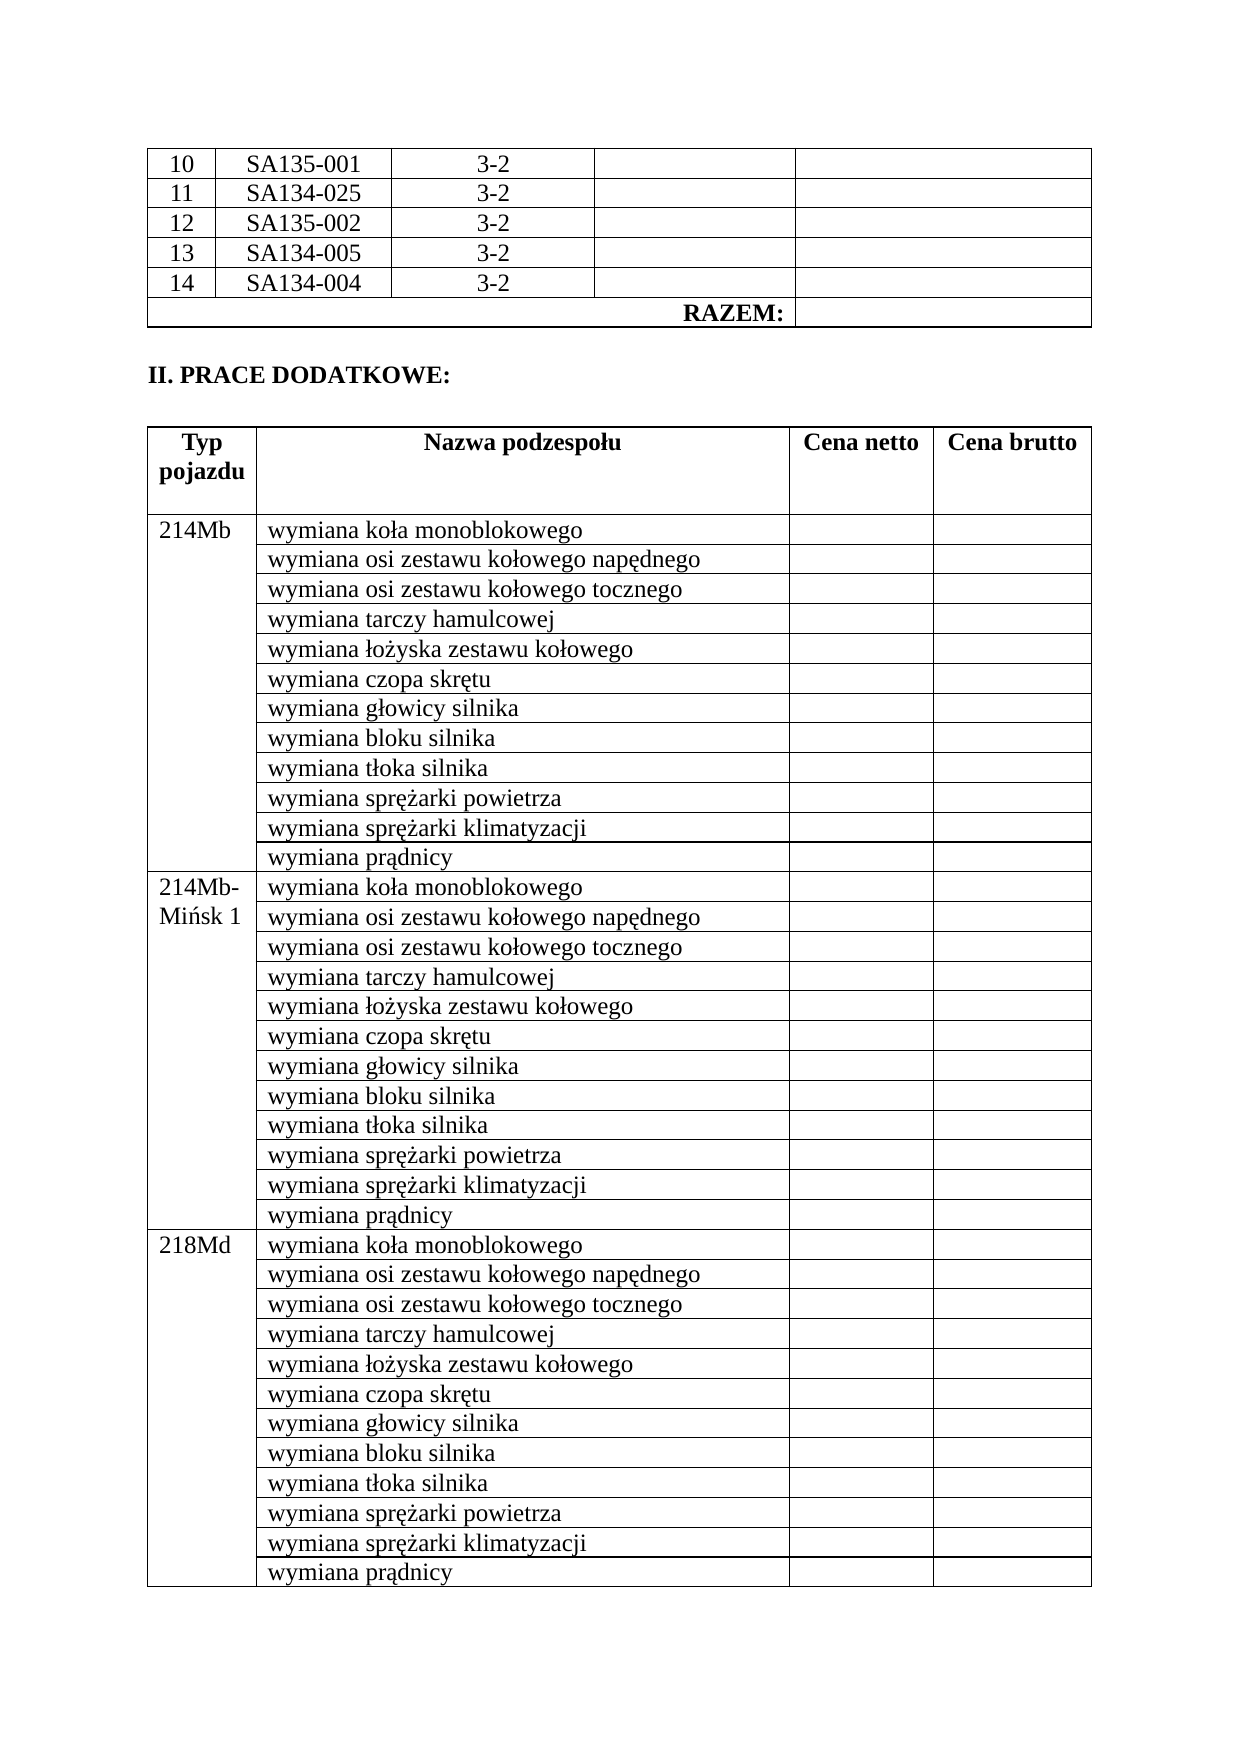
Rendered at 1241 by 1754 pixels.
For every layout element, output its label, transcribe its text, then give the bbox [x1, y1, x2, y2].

table_cell [934, 1498, 1091, 1527]
table_cell 14 [148, 268, 215, 297]
table_cell wymiana łożyska zestawu kołowego [257, 1349, 789, 1378]
table_cell [934, 1021, 1091, 1050]
table_cell [934, 1200, 1091, 1229]
table_cell [934, 1051, 1091, 1080]
table_cell wymiana osi zestawu kołowego napędnego [257, 1260, 789, 1288]
table_cell [934, 1140, 1091, 1169]
table_cell [790, 1081, 933, 1109]
table_cell [790, 1111, 933, 1139]
table_cell [934, 783, 1091, 812]
table_cell [595, 208, 795, 237]
table_cell [790, 545, 933, 573]
table_cell [790, 634, 933, 663]
table_cell [934, 1379, 1091, 1407]
table_cell [934, 515, 1091, 543]
table_cell [934, 932, 1091, 961]
table_cell wymiana sprężarki powietrza [257, 1498, 789, 1527]
table_cell [934, 1438, 1091, 1467]
table_cell [790, 574, 933, 603]
table_cell [790, 1289, 933, 1318]
table_cell wymiana bloku silnika [257, 723, 789, 752]
table_cell [934, 1349, 1091, 1378]
table_cell SA135-001 [216, 149, 391, 177]
table_cell [595, 179, 795, 207]
table_cell wymiana tłoka silnika [257, 1468, 789, 1497]
table_cell [790, 694, 933, 722]
table_cell wymiana osi zestawu kołowego tocznego [257, 932, 789, 961]
table_cell [790, 843, 933, 871]
table_cell [934, 634, 1091, 663]
table_cell [790, 753, 933, 782]
table_header Cena netto [790, 428, 933, 514]
table_cell 3-2 [392, 208, 594, 237]
table_cell 214Mb-Mińsk 1 [148, 872, 256, 1229]
table_cell [934, 1289, 1091, 1318]
table_cell [790, 1468, 933, 1497]
table_cell SA134-025 [216, 179, 391, 207]
table_cell wymiana czopa skrętu [257, 1379, 789, 1407]
table_cell [790, 1558, 933, 1586]
table_cell wymiana koła monoblokowego [257, 1230, 789, 1258]
table_cell SA135-002 [216, 208, 391, 237]
table_cell [934, 1111, 1091, 1139]
table_cell [796, 149, 1091, 177]
table_cell [934, 1409, 1091, 1437]
table_cell [934, 1528, 1091, 1556]
table_cell [790, 991, 933, 1020]
table_cell [790, 604, 933, 633]
table_cell [934, 1468, 1091, 1497]
table_cell [796, 208, 1091, 237]
table_cell [790, 1319, 933, 1348]
table_cell [595, 238, 795, 267]
table_cell [796, 268, 1091, 297]
table_cell [790, 1349, 933, 1378]
table_cell 3-2 [392, 268, 594, 297]
table_cell SA134-004 [216, 268, 391, 297]
table_cell RAZEM: [148, 298, 795, 326]
table_cell [790, 723, 933, 752]
table_cell wymiana tarczy hamulcowej [257, 1319, 789, 1348]
table_cell [934, 1260, 1091, 1288]
table_cell 10 [148, 149, 215, 177]
table_cell [934, 723, 1091, 752]
table_cell wymiana bloku silnika [257, 1081, 789, 1109]
table_cell [796, 179, 1091, 207]
table_cell wymiana koła monoblokowego [257, 872, 789, 901]
table_cell wymiana czopa skrętu [257, 1021, 789, 1050]
table_cell [790, 872, 933, 901]
table_cell [790, 1528, 933, 1556]
table_cell wymiana sprężarki powietrza [257, 1140, 789, 1169]
table_cell [934, 1230, 1091, 1258]
table_cell 3-2 [392, 149, 594, 177]
table_cell wymiana tarczy hamulcowej [257, 604, 789, 633]
table_cell [934, 1558, 1091, 1586]
table_cell wymiana głowicy silnika [257, 1051, 789, 1080]
table_cell [934, 872, 1091, 901]
table_cell [934, 753, 1091, 782]
table_cell wymiana łożyska zestawu kołowego [257, 991, 789, 1020]
table_cell wymiana koła monoblokowego [257, 515, 789, 543]
table_cell [790, 1438, 933, 1467]
table_cell wymiana prądnicy [257, 843, 789, 871]
table_cell wymiana łożyska zestawu kołowego [257, 634, 789, 663]
table_cell [790, 1051, 933, 1080]
table_cell 13 [148, 238, 215, 267]
table_cell [790, 1140, 933, 1169]
table_cell 214Mb [148, 515, 256, 871]
table_cell wymiana osi zestawu kołowego tocznego [257, 1289, 789, 1318]
table_cell [790, 1170, 933, 1199]
table_cell 218Md [148, 1230, 256, 1586]
table_cell wymiana tłoka silnika [257, 753, 789, 782]
table_cell [790, 1260, 933, 1288]
table_cell 12 [148, 208, 215, 237]
table_cell [934, 694, 1091, 722]
table_cell [796, 238, 1091, 267]
table_cell [790, 932, 933, 961]
table_cell SA134-005 [216, 238, 391, 267]
table_cell [790, 962, 933, 990]
table_cell 11 [148, 179, 215, 207]
table_cell wymiana osi zestawu kołowego napędnego [257, 902, 789, 931]
table_cell [790, 813, 933, 841]
table_cell wymiana sprężarki powietrza [257, 783, 789, 812]
table_cell wymiana prądnicy [257, 1200, 789, 1229]
table_cell [595, 149, 795, 177]
table_cell wymiana czopa skrętu [257, 664, 789, 692]
table_cell wymiana głowicy silnika [257, 694, 789, 722]
text II. PRACE DODATKOWE: [148, 360, 1078, 389]
table_cell wymiana osi zestawu kołowego napędnego [257, 545, 789, 573]
table_cell [595, 268, 795, 297]
table_cell [790, 1498, 933, 1527]
table_cell [790, 515, 933, 543]
table_header Cena brutto [934, 428, 1091, 514]
table_cell [934, 604, 1091, 633]
table_cell [934, 902, 1091, 931]
table_cell wymiana sprężarki klimatyzacji [257, 1528, 789, 1556]
table_cell [934, 1170, 1091, 1199]
table_cell [934, 991, 1091, 1020]
table_cell [934, 664, 1091, 692]
table_cell [790, 1021, 933, 1050]
table_cell [790, 1409, 933, 1437]
table_cell wymiana tłoka silnika [257, 1111, 789, 1139]
table_cell wymiana sprężarki klimatyzacji [257, 813, 789, 841]
table_cell [790, 1200, 933, 1229]
table_cell [934, 545, 1091, 573]
table_header Typ pojazdu [148, 428, 256, 514]
table_cell [790, 902, 933, 931]
table_cell [934, 1319, 1091, 1348]
table_cell [796, 298, 1091, 326]
table_cell wymiana sprężarki klimatyzacji [257, 1170, 789, 1199]
table_cell [790, 1379, 933, 1407]
table_cell [934, 843, 1091, 871]
table_cell wymiana głowicy silnika [257, 1409, 789, 1437]
table_cell wymiana tarczy hamulcowej [257, 962, 789, 990]
table_cell 3-2 [392, 238, 594, 267]
table_cell [934, 813, 1091, 841]
table_cell [934, 1081, 1091, 1109]
table_cell wymiana osi zestawu kołowego tocznego [257, 574, 789, 603]
table_cell wymiana prądnicy [257, 1558, 789, 1586]
table_cell 3-2 [392, 179, 594, 207]
table_cell [934, 574, 1091, 603]
table_cell [790, 664, 933, 692]
table_cell [934, 962, 1091, 990]
table_header Nazwa podzespołu [257, 428, 789, 514]
table_cell [790, 783, 933, 812]
table_cell wymiana bloku silnika [257, 1438, 789, 1467]
table_cell [790, 1230, 933, 1258]
